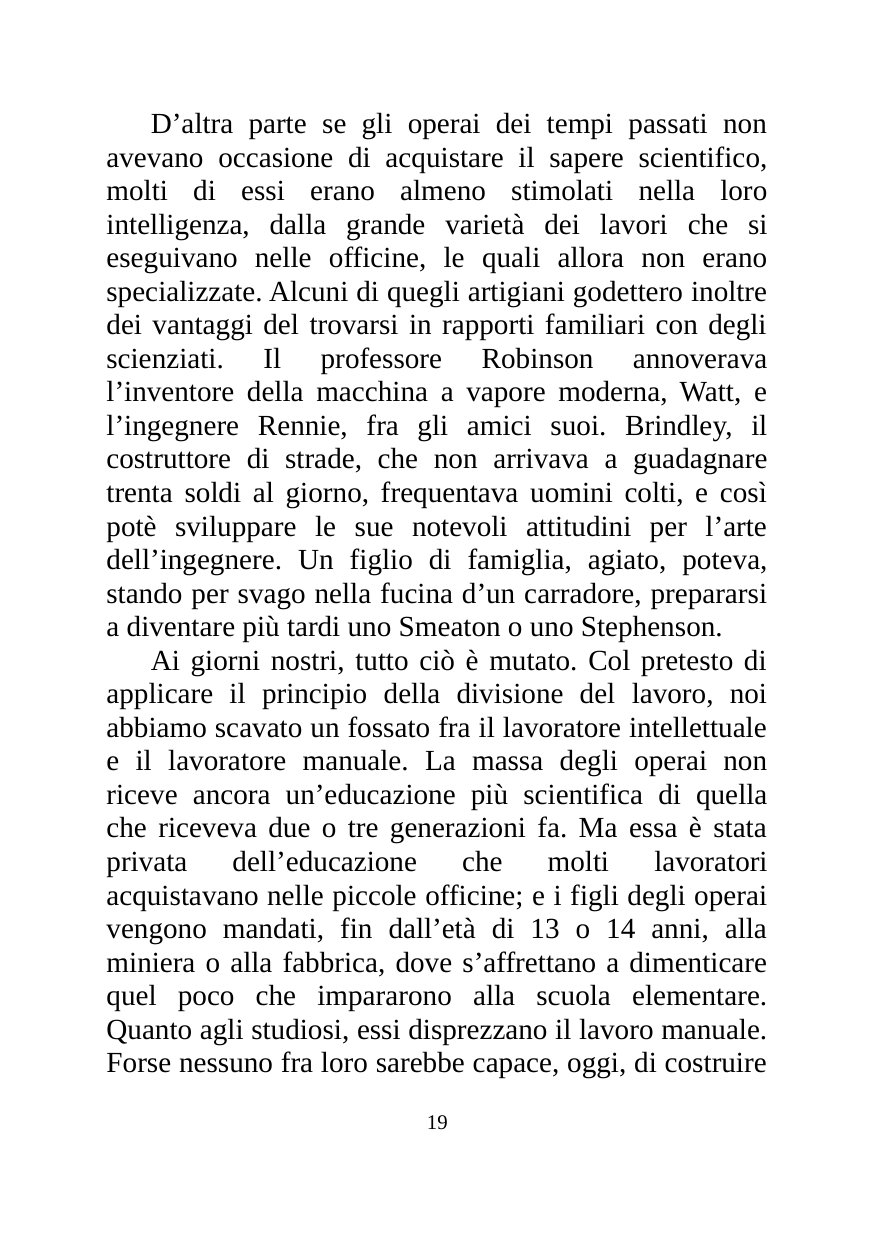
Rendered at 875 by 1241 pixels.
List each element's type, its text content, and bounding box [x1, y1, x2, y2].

text D’altra parte se gli operai dei tempi passati non avevano occasione di acquistare il sapere scientifico, molti di essi erano almeno stimolati nella loro intelligenza, dalla grande varietà dei lavori che si eseguivano nelle officine, le quali allora non erano specializzate. Alcuni di quegli artigiani godettero inoltre dei vantaggi del trovarsi in rapporti familiari con degli scienziati. Il professore Robinson annoverava l’inventore della macchina a vapore moderna, Watt, e l’ingegnere Rennie, fra gli amici suoi. Brindley, il costruttore di strade, che non arrivava a guadagnare trenta soldi al giorno, frequentava uomini colti, e così potè sviluppare le sue notevoli attitudini per l’arte dell’ingegnere. Un figlio di famiglia, agiato, poteva, stando per svago nella fucina d’un carradore, prepararsi a diventare più tardi uno Smeaton o uno Stephenson. [106, 106, 768, 643]
text Ai giorni nostri, tutto ciò è mutato. Col pretesto di applicare il principio della divisione del lavoro, noi abbiamo scavato un fossato fra il lavoratore intellettuale e il lavoratore manuale. La massa degli operai non riceve ancora un’educazione più scientifica di quella che riceveva due o tre generazioni fa. Ma essa è stata privata dell’educazione che molti lavoratori acquistavano nelle piccole officine; e i figli degli operai vengono mandati, fin dall’età di 13 o 14 anni, alla miniera o alla fabbrica, dove s’affrettano a dimenticare quel poco che impararono alla scuola elementare. Quanto agli studiosi, essi disprezzano il lavoro manuale. Forse nessuno fra loro sarebbe capace, oggi, di costruire [106, 643, 768, 1079]
